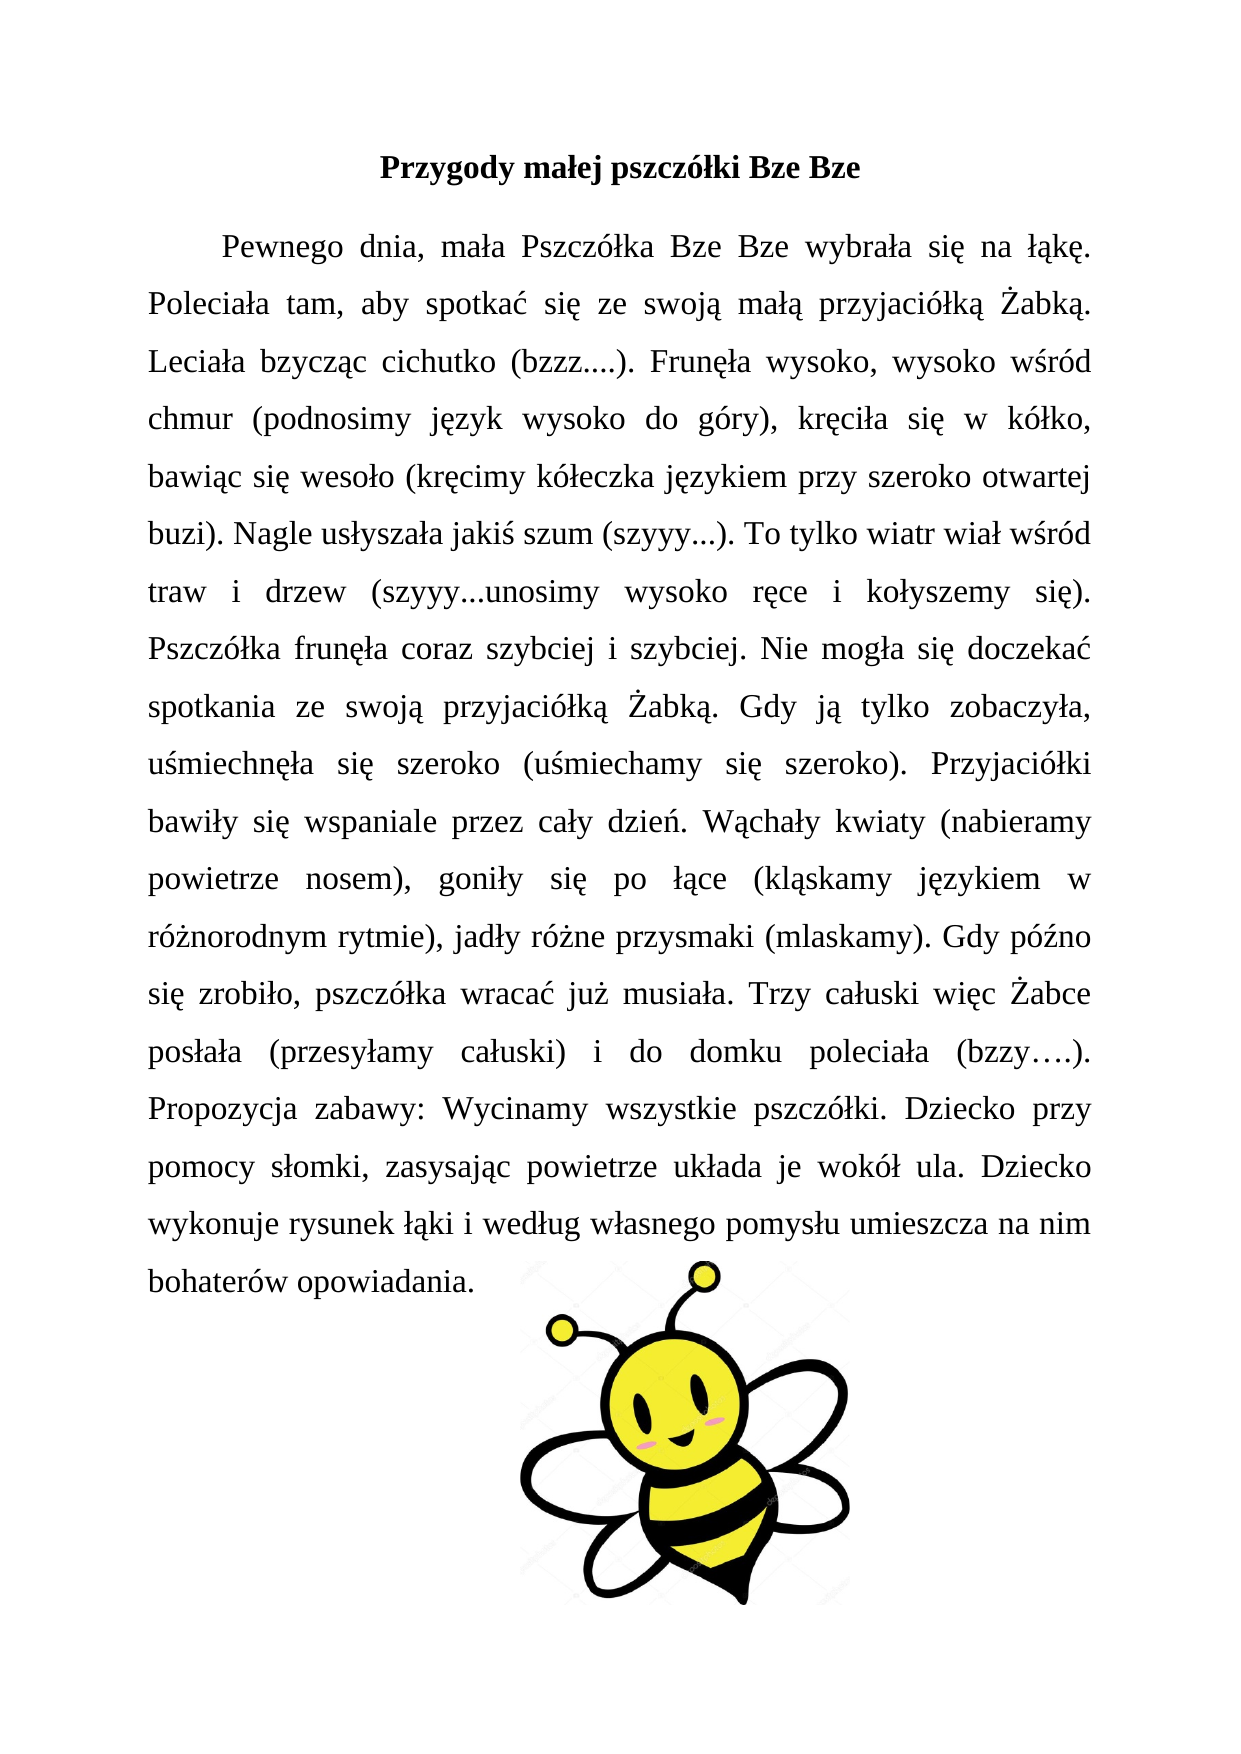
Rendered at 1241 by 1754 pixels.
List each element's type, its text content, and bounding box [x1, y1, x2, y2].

text Pewnego dnia, mała Pszczółka Bze Bze wybrała się na łąkę. Poleciała tam, aby spotkać się ze swoją małą przyjaciółką Żabką. Leciała bzycząc cichutko (bzzz....). Frunęła wysoko, wysoko wśród chmur (podnosimy język wysoko do góry), kręciła się w kółko, bawiąc się wesoło (kręcimy kółeczka językiem przy szeroko otwartej buzi). Nagle usłyszała jakiś szum (szyyy...). To tylko wiatr wiał wśród traw i drzew (szyyy...unosimy wysoko ręce i kołyszemy się). Pszczółka frunęła coraz szybciej i szybciej. Nie mogła się doczekać spotkania ze swoją przyjaciółką Żabką. Gdy ją tylko zobaczyła, uśmiechnęła się szeroko (uśmiechamy się szeroko). Przyjaciółki bawiły się wspaniale przez cały dzień. Wąchały kwiaty (nabieramy powietrze nosem), goniły się po łące (kląskamy językiem w różnorodnym rytmie), jadły różne przysmaki (mlaskamy). Gdy późno się zrobiło, pszczółka wracać już musiała. Trzy całuski więc Żabce posłała (przesyłamy całuski) i do domku poleciała (bzzy….). Propozycja zabawy: Wycinamy wszystkie pszczółki. Dziecko przy pomocy słomki, zasysając powietrze układa je wokół ula. Dziecko wykonuje rysunek łąki i według własnego pomysłu umieszcza na nim bohaterów opowiadania. [148, 226, 1093, 1299]
text Przygody małej pszczółki Bze Bze [148, 148, 1093, 186]
